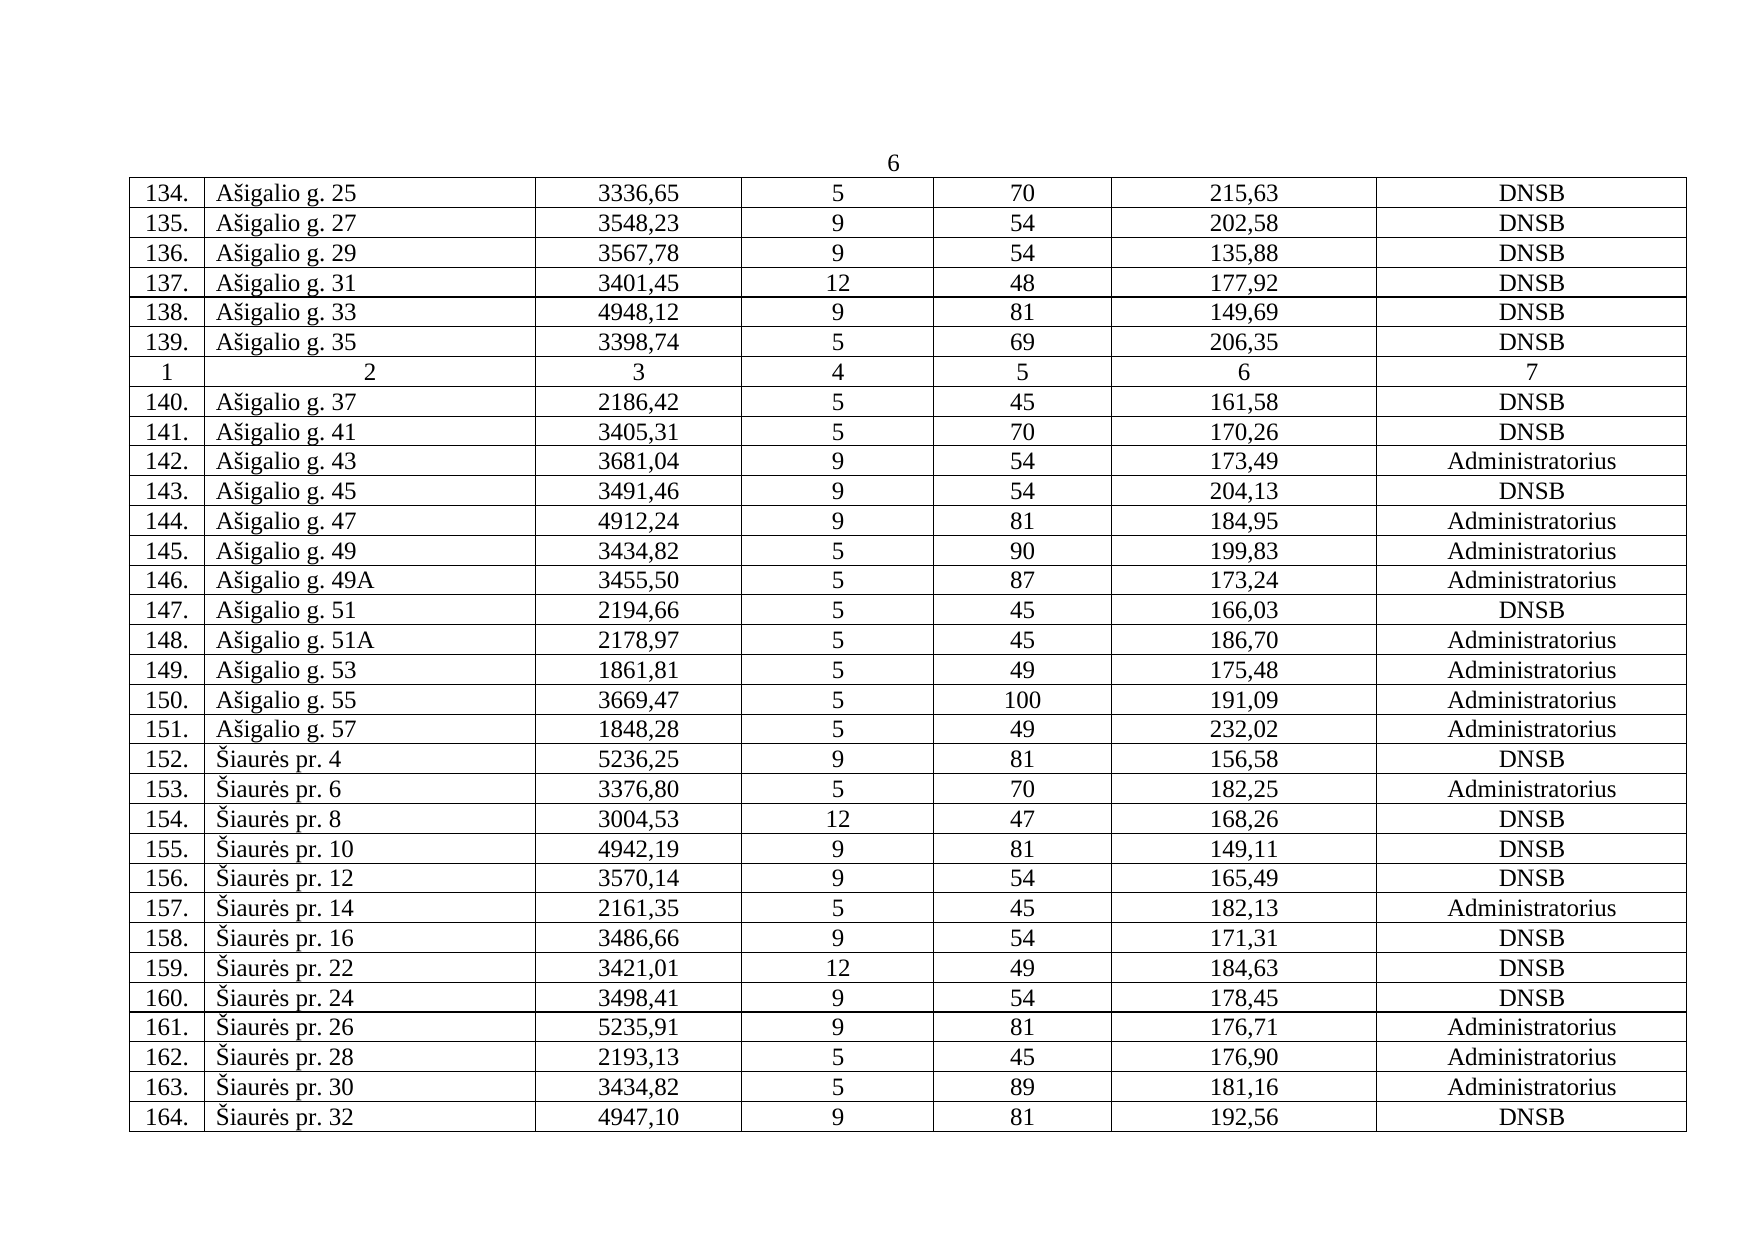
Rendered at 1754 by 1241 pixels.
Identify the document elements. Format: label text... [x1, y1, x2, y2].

table_cell 161,58 [1112, 387, 1376, 416]
table_cell Šiaurės pr. 8 [205, 804, 535, 833]
table_cell 54 [934, 238, 1111, 267]
table_cell 45 [934, 1042, 1111, 1071]
table_cell 45 [934, 625, 1111, 654]
table_cell 9 [742, 298, 933, 326]
table_cell 206,35 [1112, 327, 1376, 356]
table_cell DNSB [1377, 178, 1686, 207]
table_cell Administratorius [1377, 625, 1686, 654]
table_cell 45 [934, 595, 1111, 624]
table_cell 136. [130, 238, 204, 267]
table_cell Ašigalio g. 37 [205, 387, 535, 416]
table_cell 3567,78 [536, 238, 741, 267]
table_cell 149. [130, 655, 204, 684]
table_cell 81 [934, 1013, 1111, 1041]
table_cell 176,90 [1112, 1042, 1376, 1071]
table_cell 173,49 [1112, 446, 1376, 475]
table_cell 165,49 [1112, 864, 1376, 892]
table_cell 143. [130, 476, 204, 505]
table_cell 157. [130, 893, 204, 922]
table_cell 5 [742, 774, 933, 803]
table_cell 3498,41 [536, 983, 741, 1011]
table_cell Šiaurės pr. 26 [205, 1013, 535, 1041]
table_cell Ašigalio g. 33 [205, 298, 535, 326]
table_cell 156. [130, 864, 204, 892]
table_cell 5 [742, 893, 933, 922]
table_cell 5 [742, 685, 933, 713]
table_cell 4947,10 [536, 1102, 741, 1131]
table_cell 2194,66 [536, 595, 741, 624]
table_cell 5 [742, 566, 933, 594]
table_cell Šiaurės pr. 14 [205, 893, 535, 922]
table_cell Administratorius [1377, 446, 1686, 475]
table_cell 173,24 [1112, 566, 1376, 594]
table_cell 54 [934, 446, 1111, 475]
table_cell 6 [1112, 357, 1376, 386]
table_cell Ašigalio g. 49A [205, 566, 535, 594]
table_cell 45 [934, 893, 1111, 922]
table_cell DNSB [1377, 268, 1686, 296]
table_cell 54 [934, 923, 1111, 952]
table_cell 69 [934, 327, 1111, 356]
table_cell 9 [742, 744, 933, 773]
table_cell 5 [742, 1072, 933, 1101]
table_cell 45 [934, 387, 1111, 416]
table_cell 87 [934, 566, 1111, 594]
table_cell 149,69 [1112, 298, 1376, 326]
table_cell Administratorius [1377, 536, 1686, 564]
table_cell Ašigalio g. 55 [205, 685, 535, 713]
table_cell 184,95 [1112, 506, 1376, 535]
table_cell 3548,23 [536, 208, 741, 237]
table_cell 70 [934, 178, 1111, 207]
table_cell Administratorius [1377, 1072, 1686, 1101]
table_cell 2193,13 [536, 1042, 741, 1071]
table_cell 5 [742, 327, 933, 356]
table_cell 2 [205, 357, 535, 386]
table_cell 9 [742, 834, 933, 862]
table_cell 170,26 [1112, 417, 1376, 445]
table_cell 3004,53 [536, 804, 741, 833]
table_cell Administratorius [1377, 506, 1686, 535]
table_cell 215,63 [1112, 178, 1376, 207]
table_cell 139. [130, 327, 204, 356]
table_cell Šiaurės pr. 32 [205, 1102, 535, 1131]
table_cell DNSB [1377, 327, 1686, 356]
table_cell 204,13 [1112, 476, 1376, 505]
table_cell DNSB [1377, 1102, 1686, 1131]
table_cell 3 [536, 357, 741, 386]
table_cell 140. [130, 387, 204, 416]
table_cell 3455,50 [536, 566, 741, 594]
table_cell 164. [130, 1102, 204, 1131]
table_cell 177,92 [1112, 268, 1376, 296]
table_cell 81 [934, 506, 1111, 535]
table_cell 154. [130, 804, 204, 833]
table_cell 148. [130, 625, 204, 654]
table_cell Šiaurės pr. 6 [205, 774, 535, 803]
table_cell 191,09 [1112, 685, 1376, 713]
table_cell 89 [934, 1072, 1111, 1101]
table_cell 151. [130, 715, 204, 743]
table_cell 186,70 [1112, 625, 1376, 654]
table_cell 5 [742, 417, 933, 445]
table_cell 134. [130, 178, 204, 207]
table_cell DNSB [1377, 476, 1686, 505]
table_cell 3434,82 [536, 1072, 741, 1101]
table_cell 5 [742, 1042, 933, 1071]
table_cell 160. [130, 983, 204, 1011]
table_cell 12 [742, 804, 933, 833]
table_cell 155. [130, 834, 204, 862]
table_cell 3669,47 [536, 685, 741, 713]
table_cell Ašigalio g. 45 [205, 476, 535, 505]
table_cell Ašigalio g. 57 [205, 715, 535, 743]
table_cell 159. [130, 953, 204, 982]
table_cell 70 [934, 774, 1111, 803]
table_cell 9 [742, 208, 933, 237]
table_cell Šiaurės pr. 24 [205, 983, 535, 1011]
table_cell 153. [130, 774, 204, 803]
table_cell 146. [130, 566, 204, 594]
table_cell Administratorius [1377, 774, 1686, 803]
table_cell Šiaurės pr. 10 [205, 834, 535, 862]
table_cell 166,03 [1112, 595, 1376, 624]
table_cell Šiaurės pr. 12 [205, 864, 535, 892]
table_cell Ašigalio g. 51 [205, 595, 535, 624]
table_cell Administratorius [1377, 685, 1686, 713]
table_cell 9 [742, 1102, 933, 1131]
table_cell 161. [130, 1013, 204, 1041]
table_cell 175,48 [1112, 655, 1376, 684]
table_cell 144. [130, 506, 204, 535]
table_cell 5 [742, 715, 933, 743]
table_cell 3681,04 [536, 446, 741, 475]
table_cell 81 [934, 1102, 1111, 1131]
table_cell 5 [742, 625, 933, 654]
table_cell DNSB [1377, 208, 1686, 237]
table_cell 9 [742, 864, 933, 892]
table_cell Administratorius [1377, 566, 1686, 594]
table_cell 1848,28 [536, 715, 741, 743]
table_cell Šiaurės pr. 16 [205, 923, 535, 952]
table_cell Ašigalio g. 27 [205, 208, 535, 237]
table_cell 192,56 [1112, 1102, 1376, 1131]
table_cell 3376,80 [536, 774, 741, 803]
table_cell 3405,31 [536, 417, 741, 445]
table_cell 3421,01 [536, 953, 741, 982]
table_cell Ašigalio g. 35 [205, 327, 535, 356]
table_cell 163. [130, 1072, 204, 1101]
table_cell 158. [130, 923, 204, 952]
table_cell 2178,97 [536, 625, 741, 654]
table_cell 5236,25 [536, 744, 741, 773]
table_cell DNSB [1377, 238, 1686, 267]
table_cell 171,31 [1112, 923, 1376, 952]
table_cell Ašigalio g. 51A [205, 625, 535, 654]
table_cell 4948,12 [536, 298, 741, 326]
table_cell 184,63 [1112, 953, 1376, 982]
table_cell 3401,45 [536, 268, 741, 296]
table_cell 138. [130, 298, 204, 326]
table_cell 135,88 [1112, 238, 1376, 267]
table_cell DNSB [1377, 804, 1686, 833]
table_cell 4912,24 [536, 506, 741, 535]
table_cell 141. [130, 417, 204, 445]
table_cell 5 [742, 655, 933, 684]
table_cell 81 [934, 834, 1111, 862]
table_cell 182,13 [1112, 893, 1376, 922]
table_cell Šiaurės pr. 28 [205, 1042, 535, 1071]
table_cell 9 [742, 983, 933, 1011]
table_cell 9 [742, 476, 933, 505]
table_cell 181,16 [1112, 1072, 1376, 1101]
table_cell 7 [1377, 357, 1686, 386]
table_cell 54 [934, 208, 1111, 237]
table_cell Ašigalio g. 31 [205, 268, 535, 296]
table_cell 48 [934, 268, 1111, 296]
table_cell DNSB [1377, 417, 1686, 445]
table_cell 54 [934, 864, 1111, 892]
table_cell Ašigalio g. 43 [205, 446, 535, 475]
table_cell 49 [934, 715, 1111, 743]
table_cell 137. [130, 268, 204, 296]
table_cell 5 [742, 387, 933, 416]
table_cell Šiaurės pr. 22 [205, 953, 535, 982]
table_cell 90 [934, 536, 1111, 564]
table_cell 3570,14 [536, 864, 741, 892]
table_cell 5 [742, 536, 933, 564]
table_cell 49 [934, 655, 1111, 684]
table_cell 9 [742, 446, 933, 475]
table_cell DNSB [1377, 298, 1686, 326]
table_cell 135. [130, 208, 204, 237]
table_cell Ašigalio g. 49 [205, 536, 535, 564]
table_cell Administratorius [1377, 1013, 1686, 1041]
table_cell 3336,65 [536, 178, 741, 207]
table_cell 54 [934, 476, 1111, 505]
table_cell 202,58 [1112, 208, 1376, 237]
table_cell DNSB [1377, 595, 1686, 624]
table_cell Ašigalio g. 41 [205, 417, 535, 445]
table_cell 1 [130, 357, 204, 386]
table_cell DNSB [1377, 983, 1686, 1011]
table_cell 199,83 [1112, 536, 1376, 564]
table_cell 156,58 [1112, 744, 1376, 773]
table_cell 9 [742, 1013, 933, 1041]
table_cell Ašigalio g. 47 [205, 506, 535, 535]
table_cell 54 [934, 983, 1111, 1011]
table_cell 142. [130, 446, 204, 475]
table_cell Šiaurės pr. 30 [205, 1072, 535, 1101]
table_cell 4942,19 [536, 834, 741, 862]
table_cell DNSB [1377, 864, 1686, 892]
table_cell 12 [742, 953, 933, 982]
table_cell 70 [934, 417, 1111, 445]
table_cell Šiaurės pr. 4 [205, 744, 535, 773]
table_cell 81 [934, 298, 1111, 326]
table_cell 81 [934, 744, 1111, 773]
table_cell 5 [934, 357, 1111, 386]
table_cell 47 [934, 804, 1111, 833]
table_cell 150. [130, 685, 204, 713]
table_cell 149,11 [1112, 834, 1376, 862]
table_cell 232,02 [1112, 715, 1376, 743]
table_cell 2186,42 [536, 387, 741, 416]
table_cell 182,25 [1112, 774, 1376, 803]
table_cell DNSB [1377, 387, 1686, 416]
table_cell 178,45 [1112, 983, 1376, 1011]
table_cell 3434,82 [536, 536, 741, 564]
table_cell 3491,46 [536, 476, 741, 505]
table_cell 49 [934, 953, 1111, 982]
table_cell 152. [130, 744, 204, 773]
table_cell 5 [742, 595, 933, 624]
table_cell 9 [742, 923, 933, 952]
table_cell 145. [130, 536, 204, 564]
table_cell DNSB [1377, 834, 1686, 862]
table_cell 100 [934, 685, 1111, 713]
table_cell 12 [742, 268, 933, 296]
table_cell 3398,74 [536, 327, 741, 356]
table_cell DNSB [1377, 744, 1686, 773]
table_cell 176,71 [1112, 1013, 1376, 1041]
table_cell 162. [130, 1042, 204, 1071]
table_cell DNSB [1377, 923, 1686, 952]
table_cell 1861,81 [536, 655, 741, 684]
table_cell 4 [742, 357, 933, 386]
table_cell 2161,35 [536, 893, 741, 922]
table_cell 147. [130, 595, 204, 624]
table_cell Ašigalio g. 29 [205, 238, 535, 267]
table_cell 9 [742, 238, 933, 267]
table_cell Administratorius [1377, 655, 1686, 684]
table_cell 5235,91 [536, 1013, 741, 1041]
table_cell Administratorius [1377, 715, 1686, 743]
table_cell 5 [742, 178, 933, 207]
table_cell 168,26 [1112, 804, 1376, 833]
table_cell 9 [742, 506, 933, 535]
table_cell 3486,66 [536, 923, 741, 952]
table_cell Ašigalio g. 25 [205, 178, 535, 207]
table_cell Ašigalio g. 53 [205, 655, 535, 684]
table_cell Administratorius [1377, 1042, 1686, 1071]
table_cell DNSB [1377, 953, 1686, 982]
table_cell Administratorius [1377, 893, 1686, 922]
